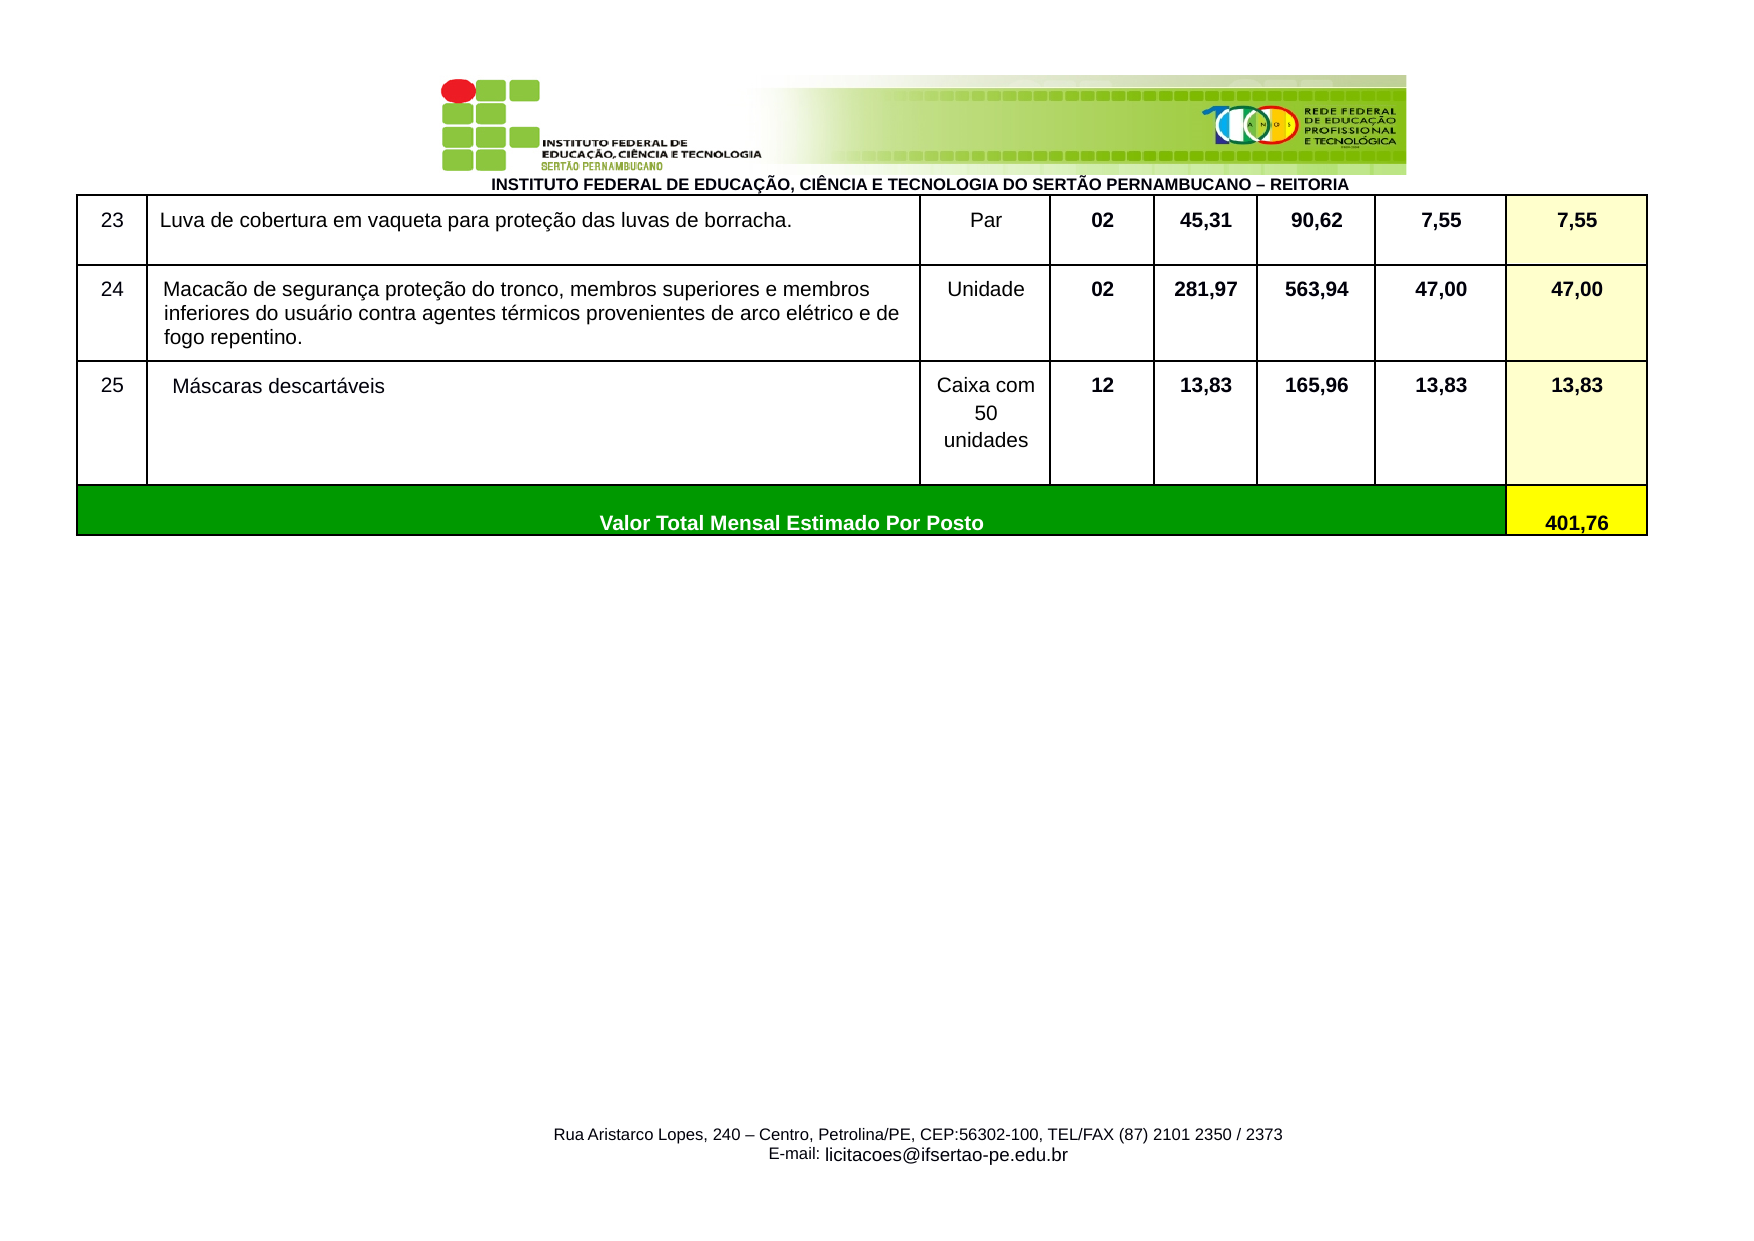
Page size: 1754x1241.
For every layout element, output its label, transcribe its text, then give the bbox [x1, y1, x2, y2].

table_cell 47,00 [1376, 266, 1505, 360]
table_cell Par [921, 196, 1049, 263]
table_cell 13,83 [1507, 362, 1646, 484]
table_cell Valor Total Mensal Estimado Por Posto [78, 486, 1505, 534]
table_cell 563,94 [1258, 266, 1374, 360]
table_cell 45,31 [1155, 196, 1256, 263]
table_cell 13,83 [1155, 362, 1256, 484]
table_cell 02 [1051, 196, 1153, 263]
table_cell 281,97 [1155, 266, 1256, 360]
table_cell 90,62 [1258, 196, 1374, 263]
table_cell 24 [78, 266, 146, 360]
table_cell Máscaras descartáveis [148, 362, 919, 484]
table_cell 47,00 [1507, 266, 1646, 360]
table_cell 02 [1051, 266, 1153, 360]
table_cell 7,55 [1507, 196, 1646, 263]
table_cell Macacão de segurança proteção do tronco, membros superiores e membros inferiores do usuário contra agentes térmicos provenientes de arco elétrico e de fogo repentino. [148, 266, 919, 360]
table_cell Caixa com 50 unidades [921, 362, 1049, 484]
table_cell 7,55 [1376, 196, 1505, 263]
table_cell Unidade [921, 266, 1049, 360]
table_cell 12 [1051, 362, 1153, 484]
table_cell Luva de cobertura em vaqueta para proteção das luvas de borracha. [148, 196, 919, 263]
table_cell 401,76 [1507, 486, 1646, 534]
picture [430, 75, 1407, 175]
table_cell 23 [78, 196, 146, 263]
table_cell 25 [78, 362, 146, 484]
table_cell 13,83 [1376, 362, 1505, 484]
table_cell 165,96 [1258, 362, 1374, 484]
